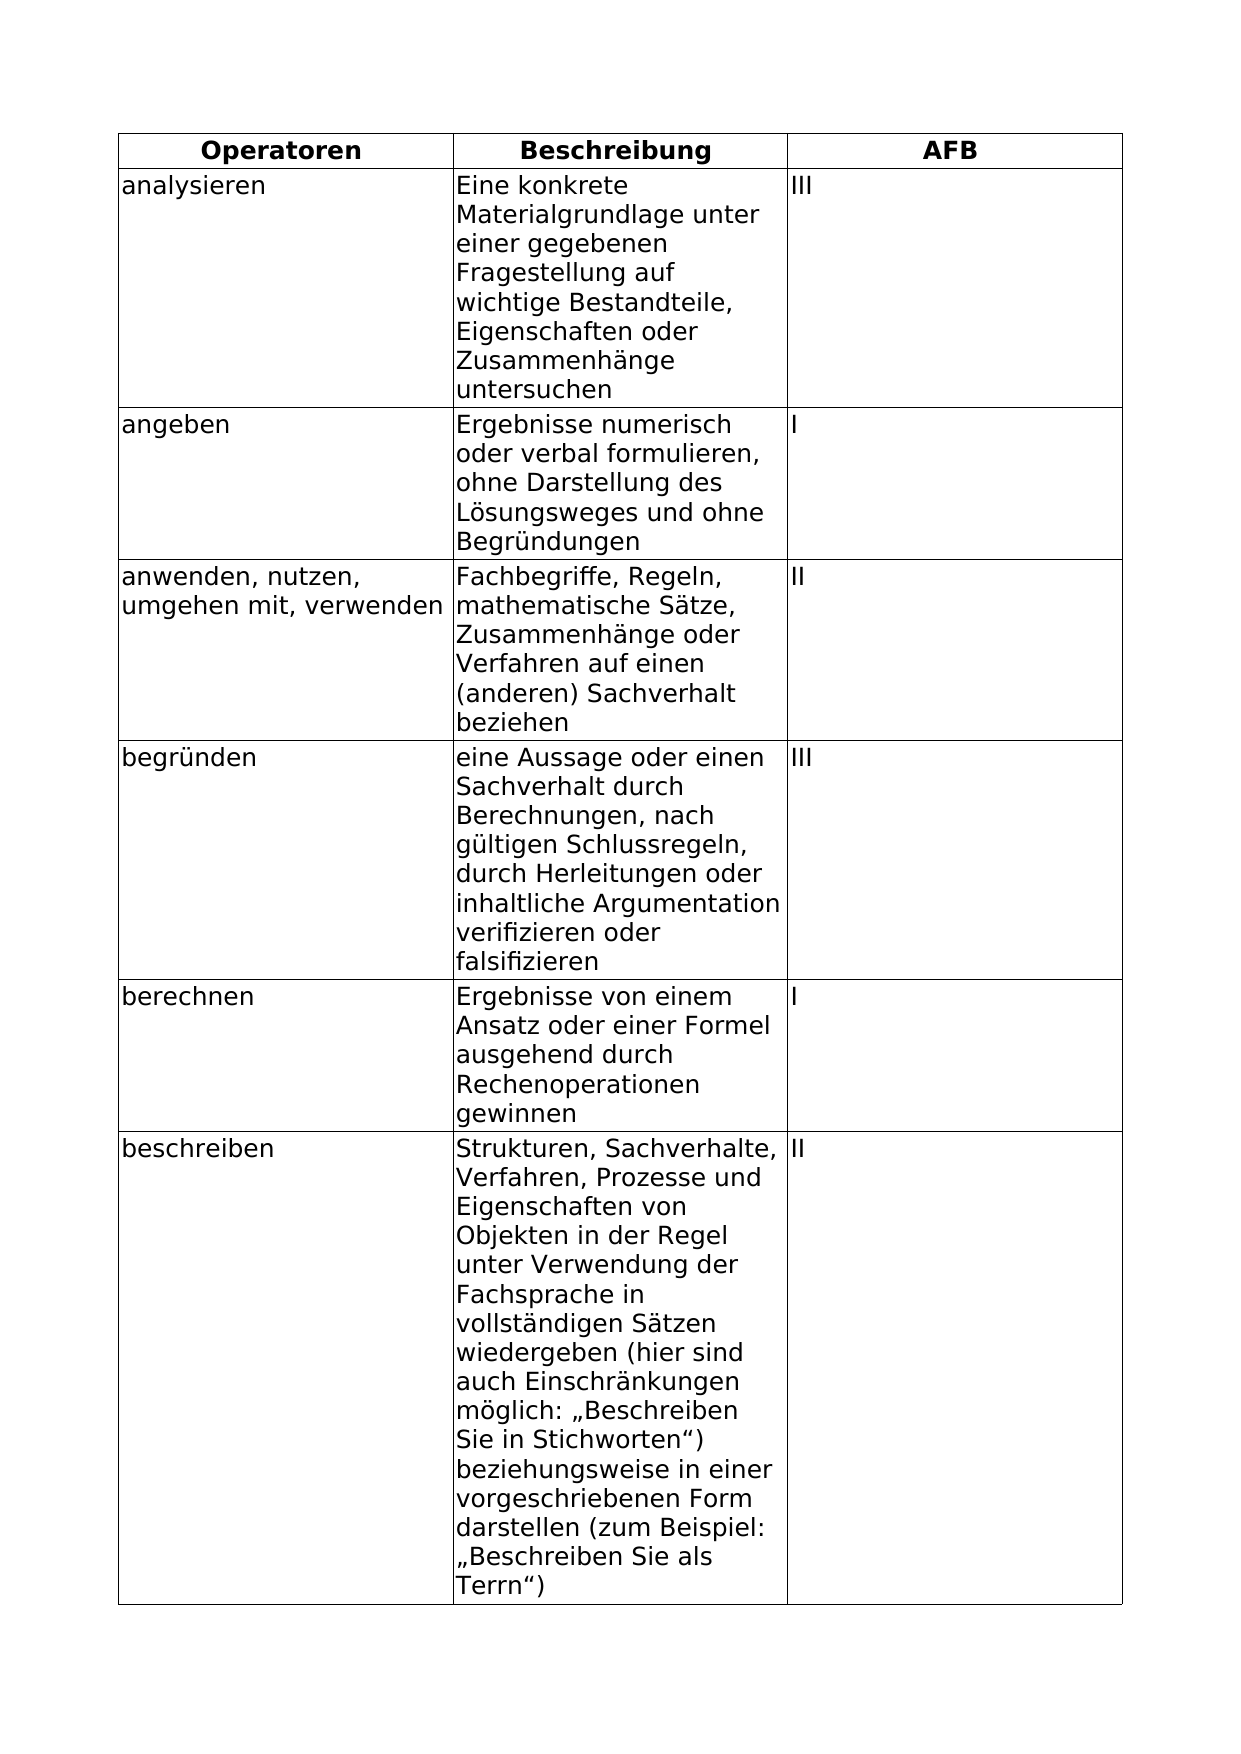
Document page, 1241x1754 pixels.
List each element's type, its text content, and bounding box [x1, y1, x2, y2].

table_cell beschreiben [119, 1132, 453, 1604]
table_cell I [788, 408, 1122, 559]
table_cell Ergebnisse von einem Ansatz oder einer Formel ausgehend durch Rechenoperationen gewinnen [454, 980, 787, 1131]
table_cell Fachbegriffe, Regeln, mathematische Sätze, Zusammenhänge oder Verfahren auf einen (anderen) Sachverhalt beziehen [454, 560, 787, 740]
table_cell begründen [119, 741, 453, 979]
table_header AFB [788, 134, 1122, 168]
table_cell II [788, 1132, 1122, 1604]
table_cell analysieren [119, 169, 453, 407]
table_cell angeben [119, 408, 453, 559]
table_cell II [788, 560, 1122, 740]
table_cell III [788, 741, 1122, 979]
table_cell III [788, 169, 1122, 407]
table_cell Eine konkrete Materialgrundlage unter einer gegebenen Fragestellung auf wichtige Bestandteile, Eigenschaften oder Zusammenhänge untersuchen [454, 169, 787, 407]
table_cell anwenden, nutzen, umgehen mit, verwenden [119, 560, 453, 740]
table_cell Ergebnisse numerisch oder verbal formulieren, ohne Darstellung des Lösungsweges und ohne Begründungen [454, 408, 787, 559]
table_cell berechnen [119, 980, 453, 1131]
table_cell I [788, 980, 1122, 1131]
table_cell eine Aussage oder einen Sachverhalt durch Berechnungen, nach gültigen Schlussregeln, durch Herleitungen oder inhaltliche Argumentation verifizieren oder falsifizieren [454, 741, 787, 979]
table_cell Strukturen, Sachverhalte, Verfahren, Prozesse und Eigenschaften von Objekten in der Regel unter Verwendung der Fachsprache in vollständigen Sätzen wiedergeben (hier sind auch Einschränkungen möglich: „Beschreiben Sie in Stichworten“) beziehungsweise in einer vorgeschriebenen Form darstellen (zum Beispiel: „Beschreiben Sie als Terrn“) [454, 1132, 787, 1604]
table_header Operatoren [119, 134, 453, 168]
table_header Beschreibung [454, 134, 787, 168]
